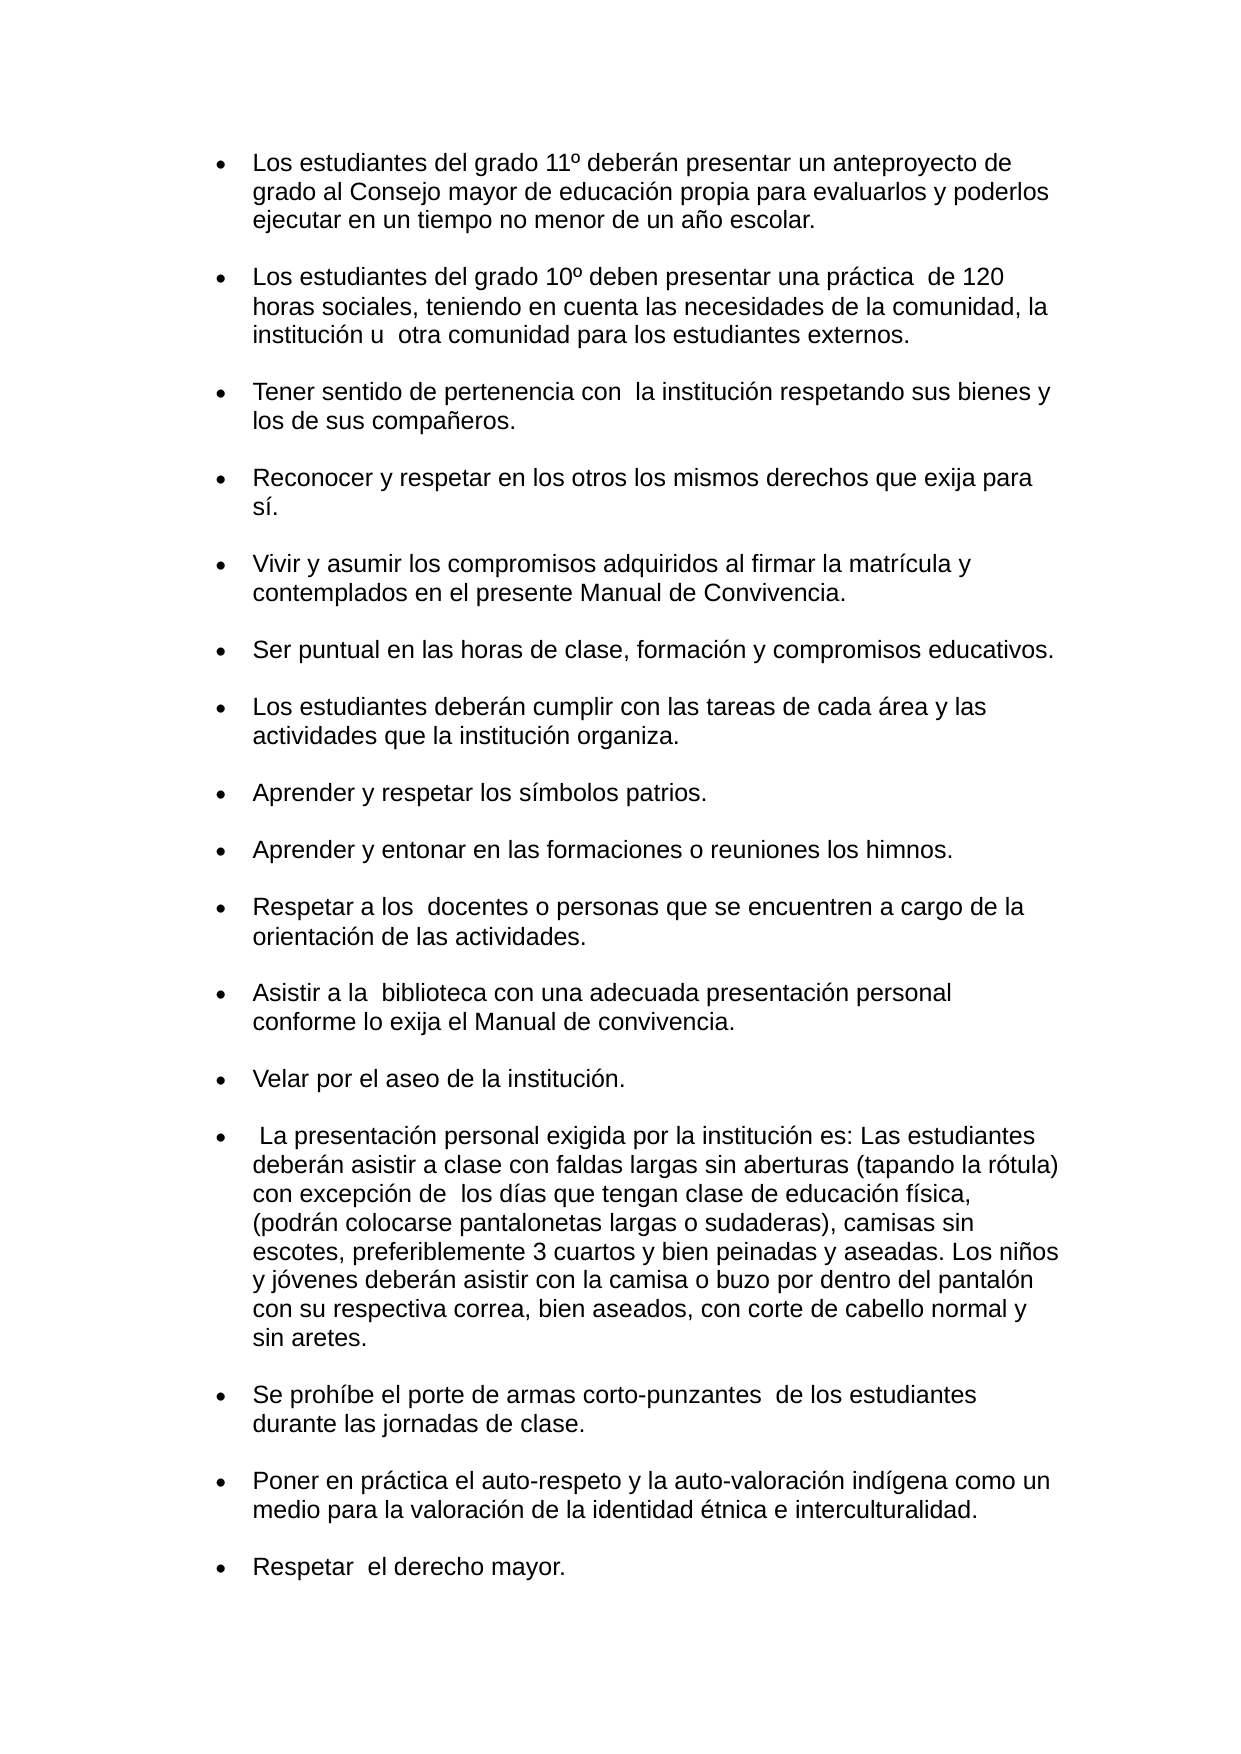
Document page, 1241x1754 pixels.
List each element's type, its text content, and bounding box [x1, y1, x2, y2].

list Respetar a los docentes o personas que se encuentren a cargo de la orientación de las actividades. [215, 892, 1063, 950]
list Asistir a la biblioteca con una adecuada presentación personal conforme lo exija el Manual de convivencia. [215, 978, 1063, 1036]
list Respetar el derecho mayor. [215, 1552, 1063, 1581]
list Ser puntual en las horas de clase, formación y compromisos educativos. [215, 635, 1063, 664]
list Los estudiantes del grado 10º deben presentar una práctica de 120 horas sociales, teniendo en cuenta las necesidades de la comunidad, la institución u otra comunidad para los estudiantes externos. [215, 262, 1063, 349]
list Reconocer y respetar en los otros los mismos derechos que exija para sí. [215, 463, 1063, 521]
list Los estudiantes del grado 11º deberán presentar un anteproyecto de grado al Consejo mayor de educación propia para evaluarlos y poderlos ejecutar en un tiempo no menor de un año escolar. [215, 148, 1063, 234]
list Aprender y respetar los símbolos patrios. [215, 778, 1063, 807]
list Tener sentido de pertenencia con la institución respetando sus bienes y los de sus compañeros. [215, 377, 1063, 435]
list Poner en práctica el auto-respeto y la auto-valoración indígena como un medio para la valoración de la identidad étnica e interculturalidad. [215, 1466, 1063, 1524]
list Velar por el aseo de la institución. [215, 1064, 1063, 1093]
list Los estudiantes deberán cumplir con las tareas de cada área y las actividades que la institución organiza. [215, 692, 1063, 750]
list La presentación personal exigida por la institución es: Las estudiantes deberán asistir a clase con faldas largas sin aberturas (tapando la rótula) con excepción de los días que tengan clase de educación física, (podrán colocarse pantalonetas largas o sudaderas), camisas sin escotes, preferiblemente 3 cuartos y bien peinadas y aseadas. Los niños y jóvenes deberán asistir con la camisa o buzo por dentro del pantalón con su respectiva correa, bien aseados, con corte de cabello normal y sin aretes. [215, 1121, 1063, 1352]
list Vivir y asumir los compromisos adquiridos al firmar la matrícula y contemplados en el presente Manual de Convivencia. [215, 549, 1063, 607]
list Aprender y entonar en las formaciones o reuniones los himnos. [215, 835, 1063, 864]
list Se prohíbe el porte de armas corto-punzantes de los estudiantes durante las jornadas de clase. [215, 1380, 1063, 1438]
